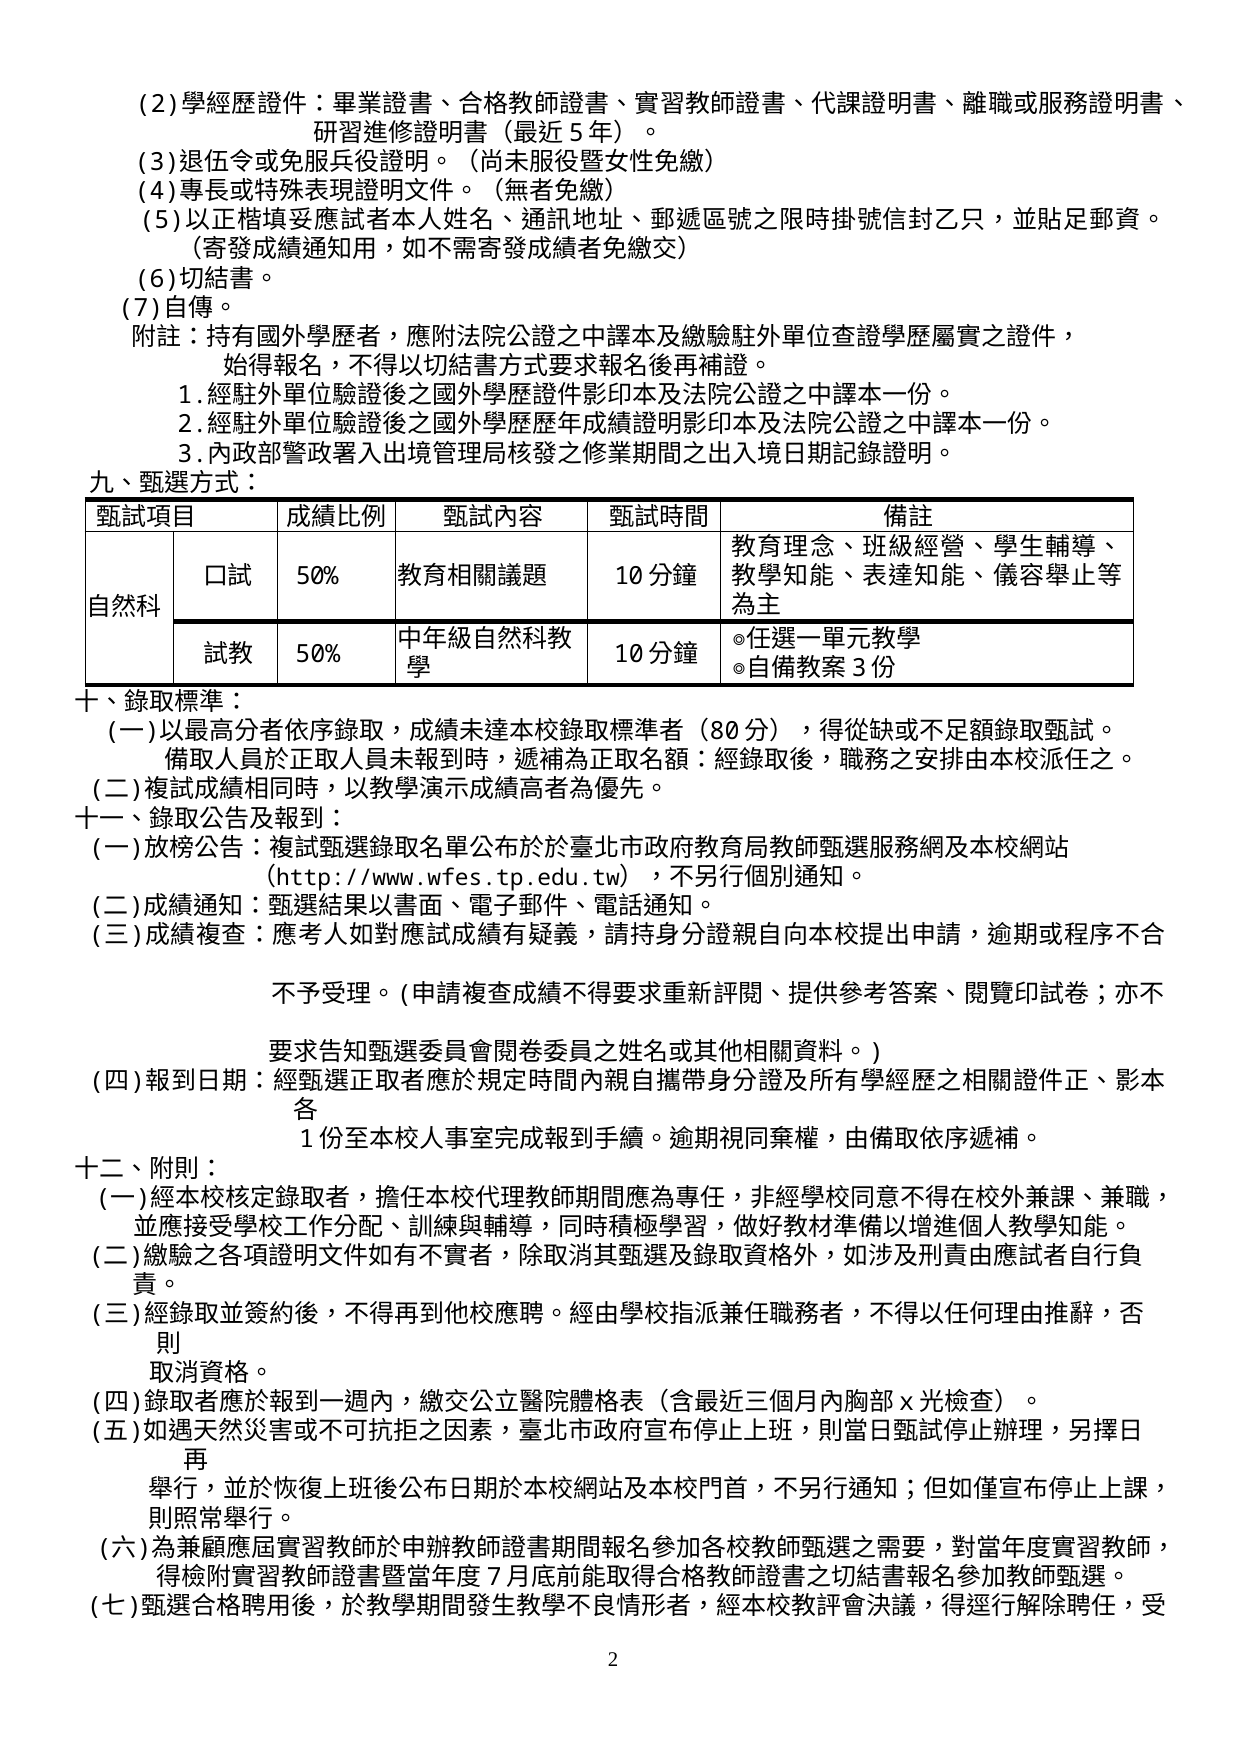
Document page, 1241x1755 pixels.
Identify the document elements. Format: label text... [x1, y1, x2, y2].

text 十二、附則： [59, 1154, 1107, 1183]
text (2)學經歷證件：畢業證書、合格教師證書、實習教師證書、代課證明書、離職或服務證明書、研習進修證明書（最近5年）。 [44, 89, 1167, 147]
table_header 甄試項目 [86, 502, 277, 531]
text 始得報名，不得以切結書方式要求報名後再補證。 [88, 351, 1167, 380]
table_cell 試教 [174, 624, 277, 682]
text 則照常舉行。 [88, 1504, 1167, 1533]
text 舉行，並於恢復上班後公布日期於本校網站及本校門首，不另行通知；但如僅宣布停止上課， [88, 1474, 1167, 1504]
text (四)報到日期：經甄選正取者應於規定時間內親自攜帶身分證及所有學經歷之相關證件正、影本各 [89, 1066, 1167, 1124]
text 九、甄選方式： [59, 468, 1167, 497]
text (4)專長或特殊表現證明文件。（無者免繳） [44, 176, 1167, 205]
text (二)繳驗之各項證明文件如有不實者，除取消其甄選及錄取資格外，如涉及刑責由應試者自行負責。 [88, 1241, 1167, 1299]
table_cell 口試 [174, 532, 277, 619]
text (四)錄取者應於報到一週內，繳交公立醫院體格表（含最近三個月內胸部ｘ光檢查）。 [89, 1387, 1167, 1416]
text 1份至本校人事室完成報到手續。逾期視同棄權，由備取依序遞補。 [89, 1124, 1167, 1154]
table_header 甄試時間 [588, 502, 720, 531]
text (三)成績複查：應考人如對應試成績有疑義，請持身分證親自向本校提出申請，逾期或程序不合者， [0, 920, 1167, 979]
text (5)以正楷填妥應試者本人姓名、通訊地址、郵遞區號之限時掛號信封乙只，並貼足郵資。（寄發成績通知用，如不需寄發成績者免繳交） [44, 205, 1167, 264]
table_cell 教育相關議題 [396, 532, 587, 619]
text (七)甄選合格聘用後，於教學期間發生教學不良情形者，經本校教評會決議，得逕行解除聘任，受 [72, 1591, 1167, 1620]
text 十一、錄取公告及報到： [44, 804, 1167, 833]
text (二)成績通知：甄選結果以書面、電子郵件、電話通知。 [0, 891, 1167, 920]
table_cell 教育理念、班級經營、學生輔導、教學知能、表達知能、儀容舉止等為主 [721, 532, 1133, 619]
text (二)複試成績相同時，以教學演示成績高者為優先。 [89, 774, 1167, 804]
text (六)為兼顧應屆實習教師於申辦教師證書期間報名參加各校教師甄選之需要，對當年度實習教師， [21, 1533, 1167, 1562]
text 十、錄取標準： [44, 687, 1167, 716]
text 備取人員於正取人員未報到時，遞補為正取名額：經錄取後，職務之安排由本校派任之。 [44, 745, 1167, 774]
text 附註：持有國外學歷者，應附法院公證之中譯本及繳驗駐外單位查證學歷屬實之證件， [88, 322, 1167, 351]
text 2.經駐外單位驗證後之國外學歷歷年成績證明影印本及法院公證之中譯本一份。 [159, 409, 1167, 439]
text 3.內政部警政署入出境管理局核發之修業期間之出入境日期記錄證明。 [159, 439, 1167, 468]
table_header 備註 [721, 502, 1133, 531]
table_cell ◎任選一單元教學 ◎自備教案3份 [721, 624, 1133, 682]
text (三)經錄取並簽約後，不得再到他校應聘。經由學校指派兼任職務者，不得以任何理由推辭，否則 [89, 1299, 1167, 1358]
text (一)經本校核定錄取者，擔任本校代理教師期間應為專任，非經學校同意不得在校外兼課、兼職，並應接受學校工作分配、訓練與輔導，同時積極學習，做好教材準備以增進個人教學知能。 [65, 1183, 1167, 1241]
table_cell 50% [278, 532, 395, 619]
text 1.經駐外單位驗證後之國外學歷證件影印本及法院公證之中譯本一份。 [159, 380, 1167, 409]
table_cell 自然科 [86, 532, 173, 682]
table_cell 中年級自然科教學 [396, 624, 587, 682]
text (五)如遇天然災害或不可抗拒之因素，臺北市政府宣布停止上班，則當日甄試停止辦理，另擇日再 [88, 1416, 1167, 1474]
table_cell 10分鐘 [588, 624, 720, 682]
text 取消資格。 [89, 1358, 1167, 1387]
text (7)自傳。 [59, 293, 1167, 322]
table_header 甄試內容 [396, 502, 587, 531]
text (一)放榜公告：複試甄選錄取名單公布於於臺北市政府教育局教師甄選服務網及本校網站（http://www.wfes.tp.edu.tw），不另行個別通知。 [89, 833, 1167, 891]
text (3)退伍令或免服兵役證明。（尚未服役暨女性免繳） [44, 147, 1167, 176]
text (6)切結書。 [44, 264, 1167, 293]
text (一)以最高分者依序錄取，成績未達本校錄取標準者（80分），得從缺或不足額錄取甄試。 [44, 716, 1167, 745]
table_cell 10分鐘 [588, 532, 720, 619]
text 不予受理。(申請複查成績不得要求重新評閱、提供參考答案、閱覽印試卷；亦不得 [0, 979, 1167, 1037]
table_cell 50% [278, 624, 395, 682]
text 得檢附實習教師證書暨當年度7月底前能取得合格教師證書之切結書報名參加教師甄選。 [21, 1562, 1167, 1591]
text 要求告知甄選委員會閱卷委員之姓名或其他相關資料。) [0, 1037, 1167, 1066]
table_header 成績比例 [278, 502, 395, 531]
